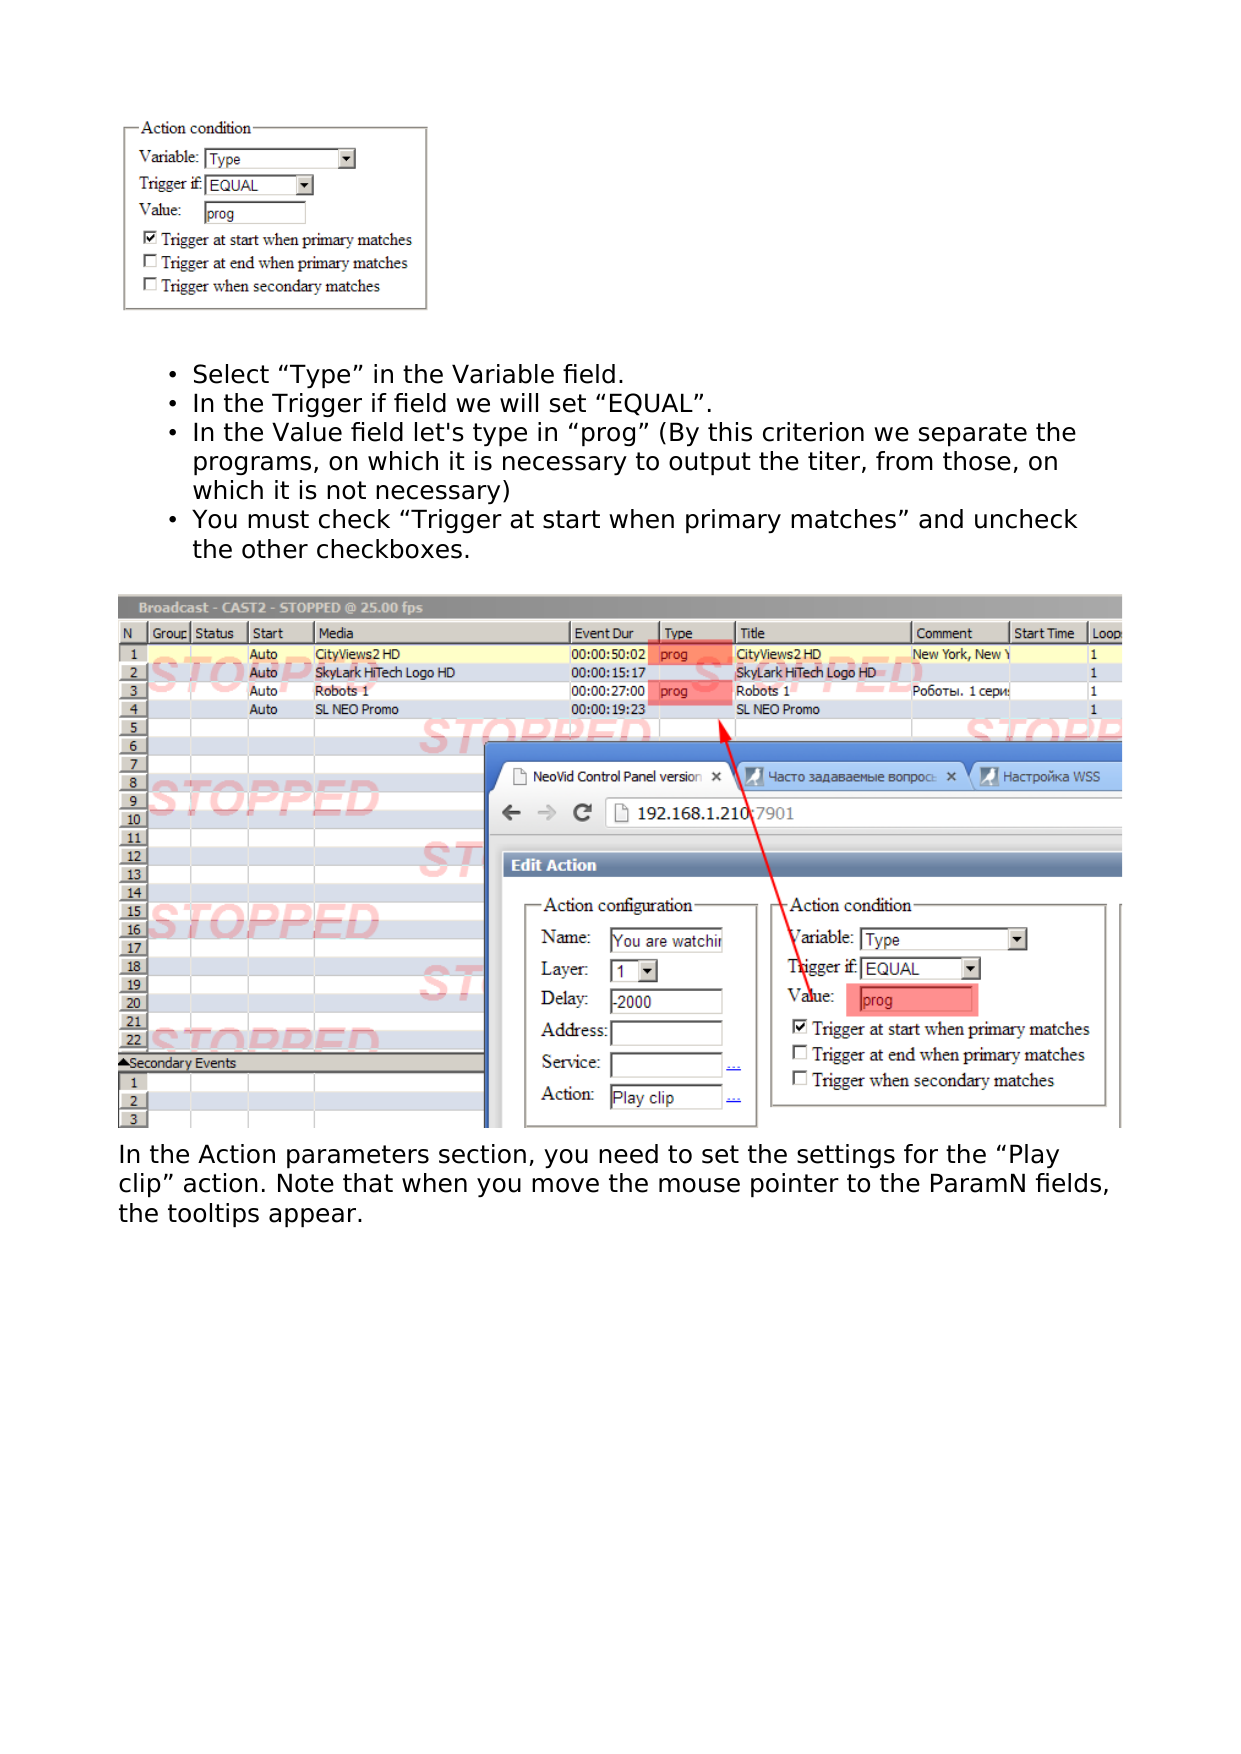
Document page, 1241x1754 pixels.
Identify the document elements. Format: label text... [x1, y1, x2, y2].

list In the Trigger if field we will set “EQUAL”. [177, 389, 1122, 418]
picture [118, 593, 1123, 1128]
list You must check “Trigger at start when primary matches” and uncheck the other checkboxes. [177, 506, 1122, 564]
picture [118, 118, 431, 318]
text In the Action parameters section, you need to set the settings for the “Play clip” action. Note that when you move the mouse pointer to the ParamN fields, the tooltips appear. [118, 1140, 1122, 1228]
list In the Value field let's type in “prog” (By this criterion we separate the programs, on which it is necessary to output the titer, from those, on which it is not necessary) [177, 418, 1122, 506]
list Select “Type” in the Variable field. [177, 360, 1122, 389]
